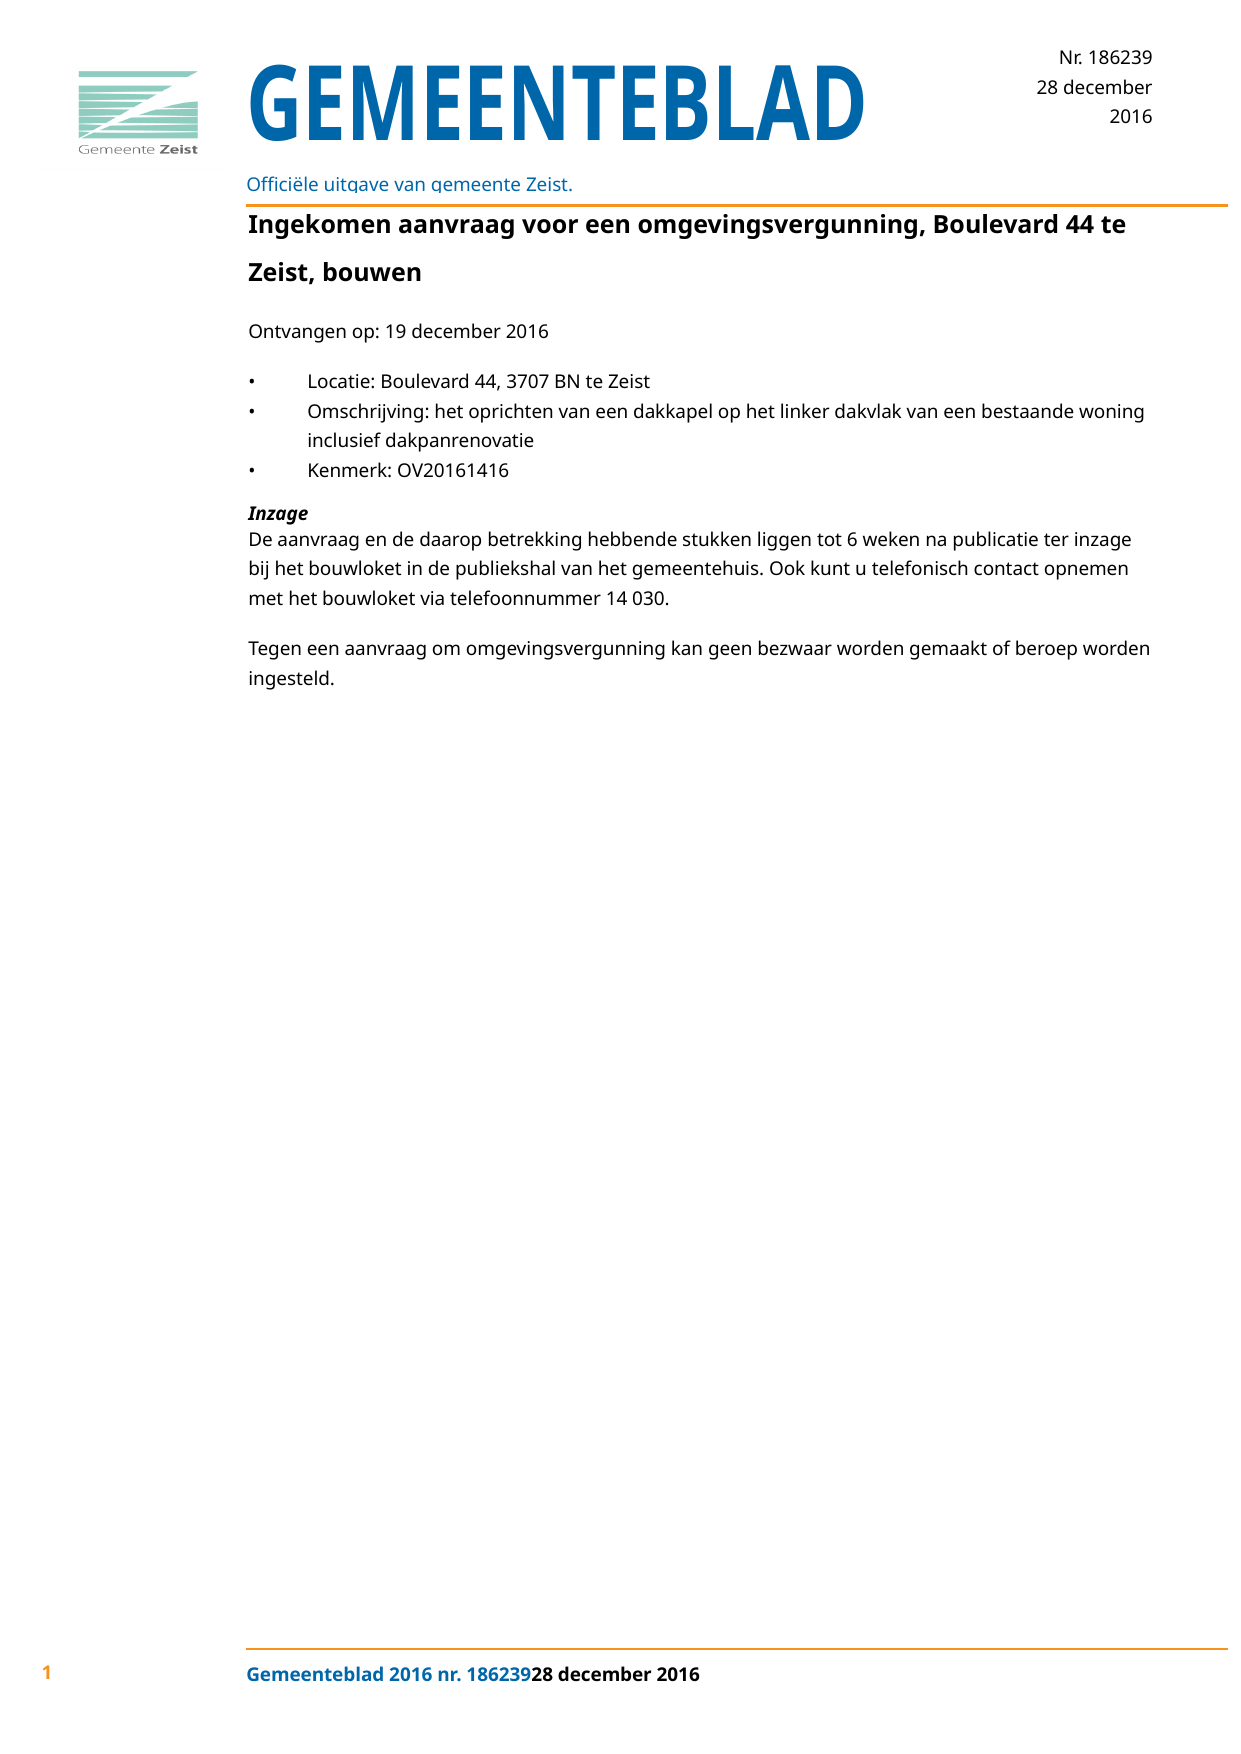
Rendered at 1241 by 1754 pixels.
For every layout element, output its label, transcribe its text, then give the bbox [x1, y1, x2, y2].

text Ingekomen aanvraag voor een omgevingsvergunning, Boulevard 44 te Zeist, bouwen [248, 207, 1152, 288]
list Omschrijving: het oprichten van een dakkapel op het linker dakvlak van een bestaande woning inclusief dakpanrenovatie [248, 398, 1152, 453]
list Locatie: Boulevard 44, 3707 BN te Zeist [248, 368, 1152, 394]
list Kenmerk: OV20161416 [248, 457, 1152, 483]
picture [41, 47, 231, 172]
text De aanvraag en de daarop betrekking hebbende stukken liggen tot 6 weken na publicatie ter inzage bij het bouwloket in de publiekshal van het gemeentehuis. Ook kunt u telefonisch contact opnemen met het bouwloket via telefoonnummer 14 030. [248, 526, 1152, 611]
text Inzage [248, 500, 1152, 526]
text Tegen een aanvraag om omgevingsvergunning kan geen bezwaar worden gemaakt of beroep worden ingesteld. [248, 636, 1152, 691]
text Ontvangen op: 19 december 2016 [248, 318, 1152, 344]
